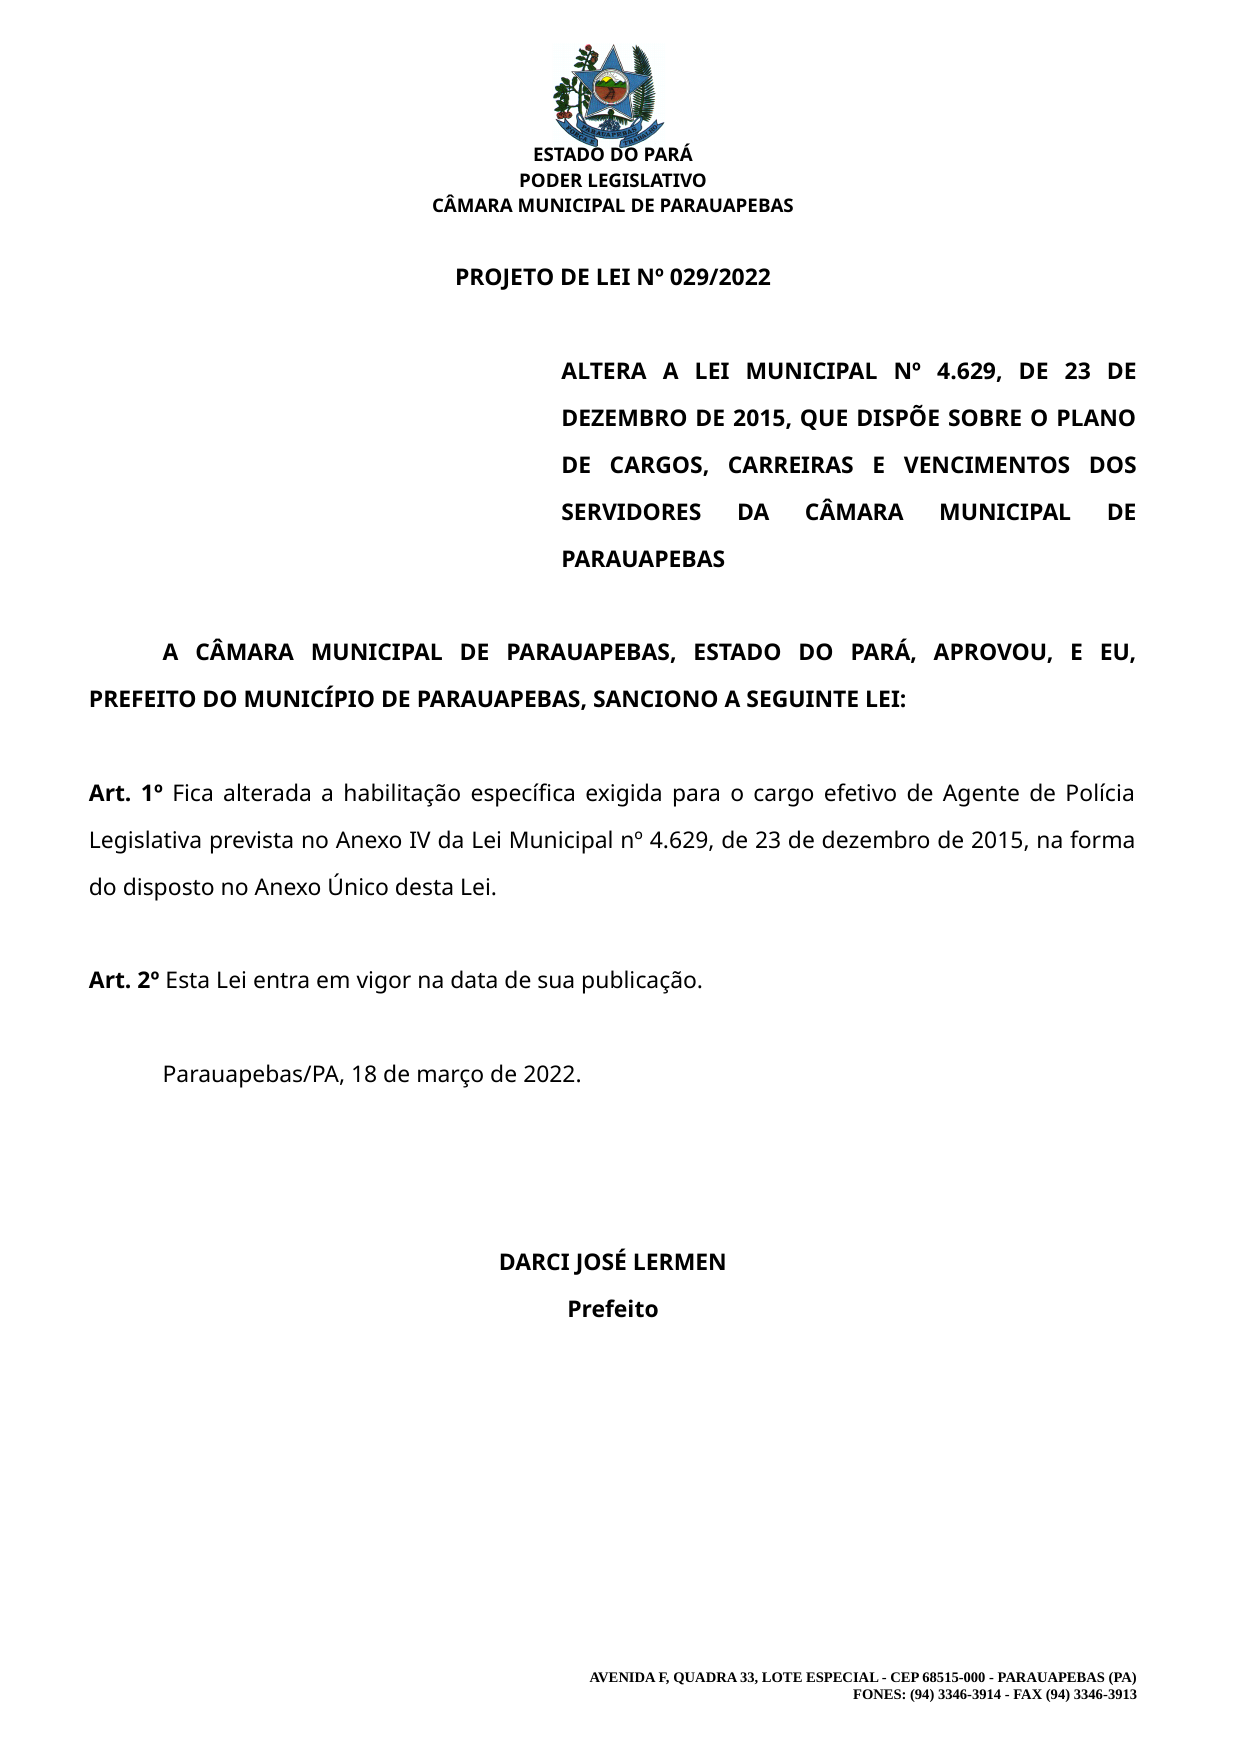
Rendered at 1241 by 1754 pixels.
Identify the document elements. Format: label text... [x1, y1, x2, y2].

text PROJETO DE LEI Nº 029/2022 [89, 261, 1137, 292]
text Art. 2º Esta Lei entra em vigor na data de sua publicação. [89, 964, 1137, 996]
text Prefeito [89, 1292, 1137, 1324]
text Parauapebas/PA, 18 de março de 2022. [89, 1058, 1137, 1089]
text A CÂMARA MUNICIPAL DE PARAUAPEBAS, ESTADO DO PARÁ, APROVOU, E EU, PREFEITO DO MUNICÍPIO DE PARAUAPEBAS, SANCIONO A SEGUINTE LEI: [89, 589, 1137, 714]
text DARCI JOSÉ LERMEN [89, 1199, 1137, 1277]
text ALTERA A LEI MUNICIPAL Nº 4.629, DE 23 DE DEZEMBRO DE 2015, QUE DISPÕE SOBRE O PLANO DE CARGOS, CARREIRAS E VENCIMENTOS DOS SERVIDORES DA CÂMARA MUNICIPAL DE PARAUAPEBAS [561, 355, 1137, 574]
text Art. 1º Fica alterada a habilitação específica exigida para o cargo efetivo de Agente de Polícia Legislativa prevista no Anexo IV da Lei Municipal nº 4.629, de 23 de dezembro de 2015, na forma do disposto no Anexo Único desta Lei. [89, 777, 1137, 902]
